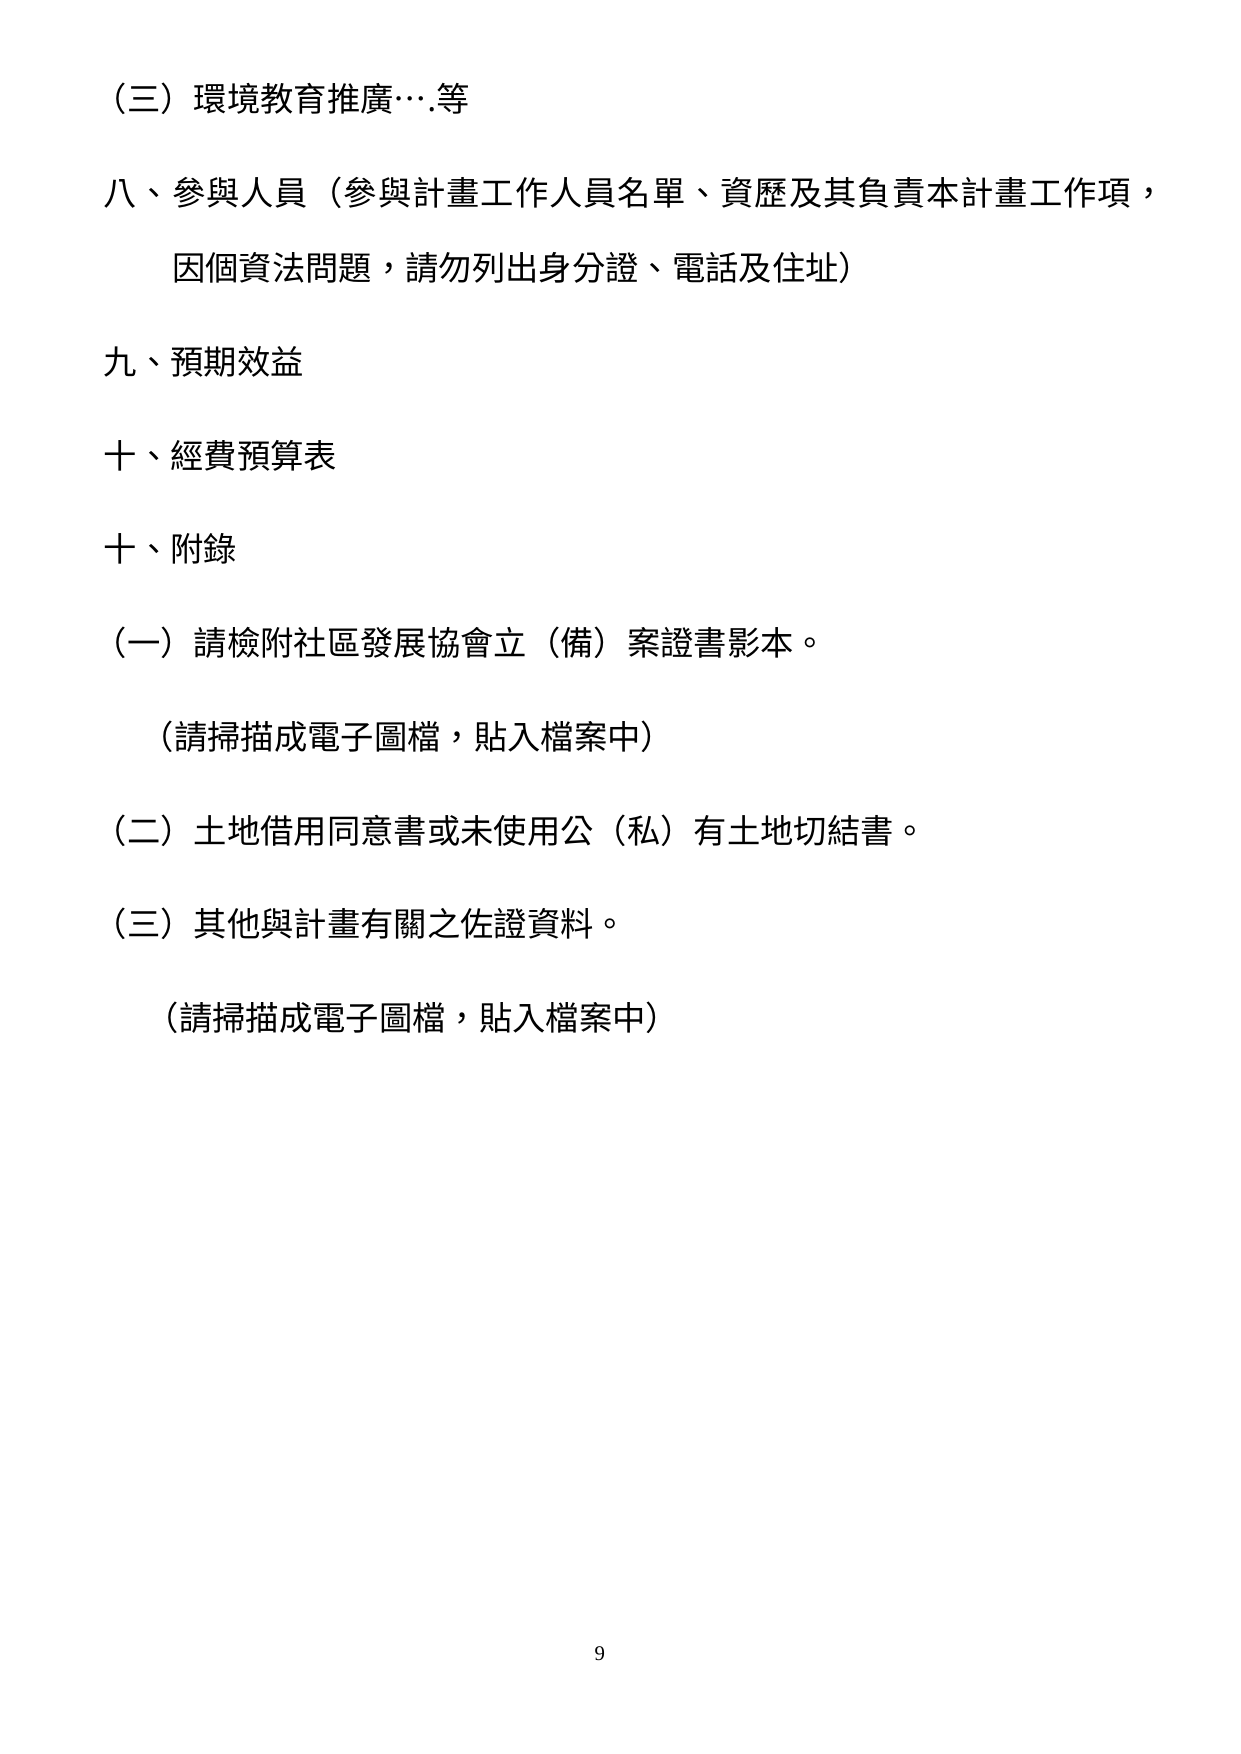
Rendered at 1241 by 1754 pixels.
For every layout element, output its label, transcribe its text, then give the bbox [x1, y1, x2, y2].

text （一）請檢附社區發展協會立（備）案證書影本。 [94, 604, 1167, 679]
text 八、參與人員（參與計畫工作人員名單、資歷及其負責本計畫工作項，因個資法問題，請勿列出身分證、電話及住址） [103, 154, 1167, 304]
text （三）環境教育推廣….等 [94, 60, 1167, 135]
text 十、附錄 [103, 510, 1167, 585]
text 十、經費預算表 [103, 416, 1167, 491]
text （請掃描成電子圖檔，貼入檔案中） [89, 697, 1167, 772]
text （二）土地借用同意書或未使用公（私）有土地切結書。 [94, 791, 1167, 866]
text （三）其他與計畫有關之佐證資料。 [94, 885, 1167, 960]
text 九、預期效益 [103, 322, 1167, 397]
text （請掃描成電子圖檔，貼入檔案中） [94, 979, 1167, 1054]
